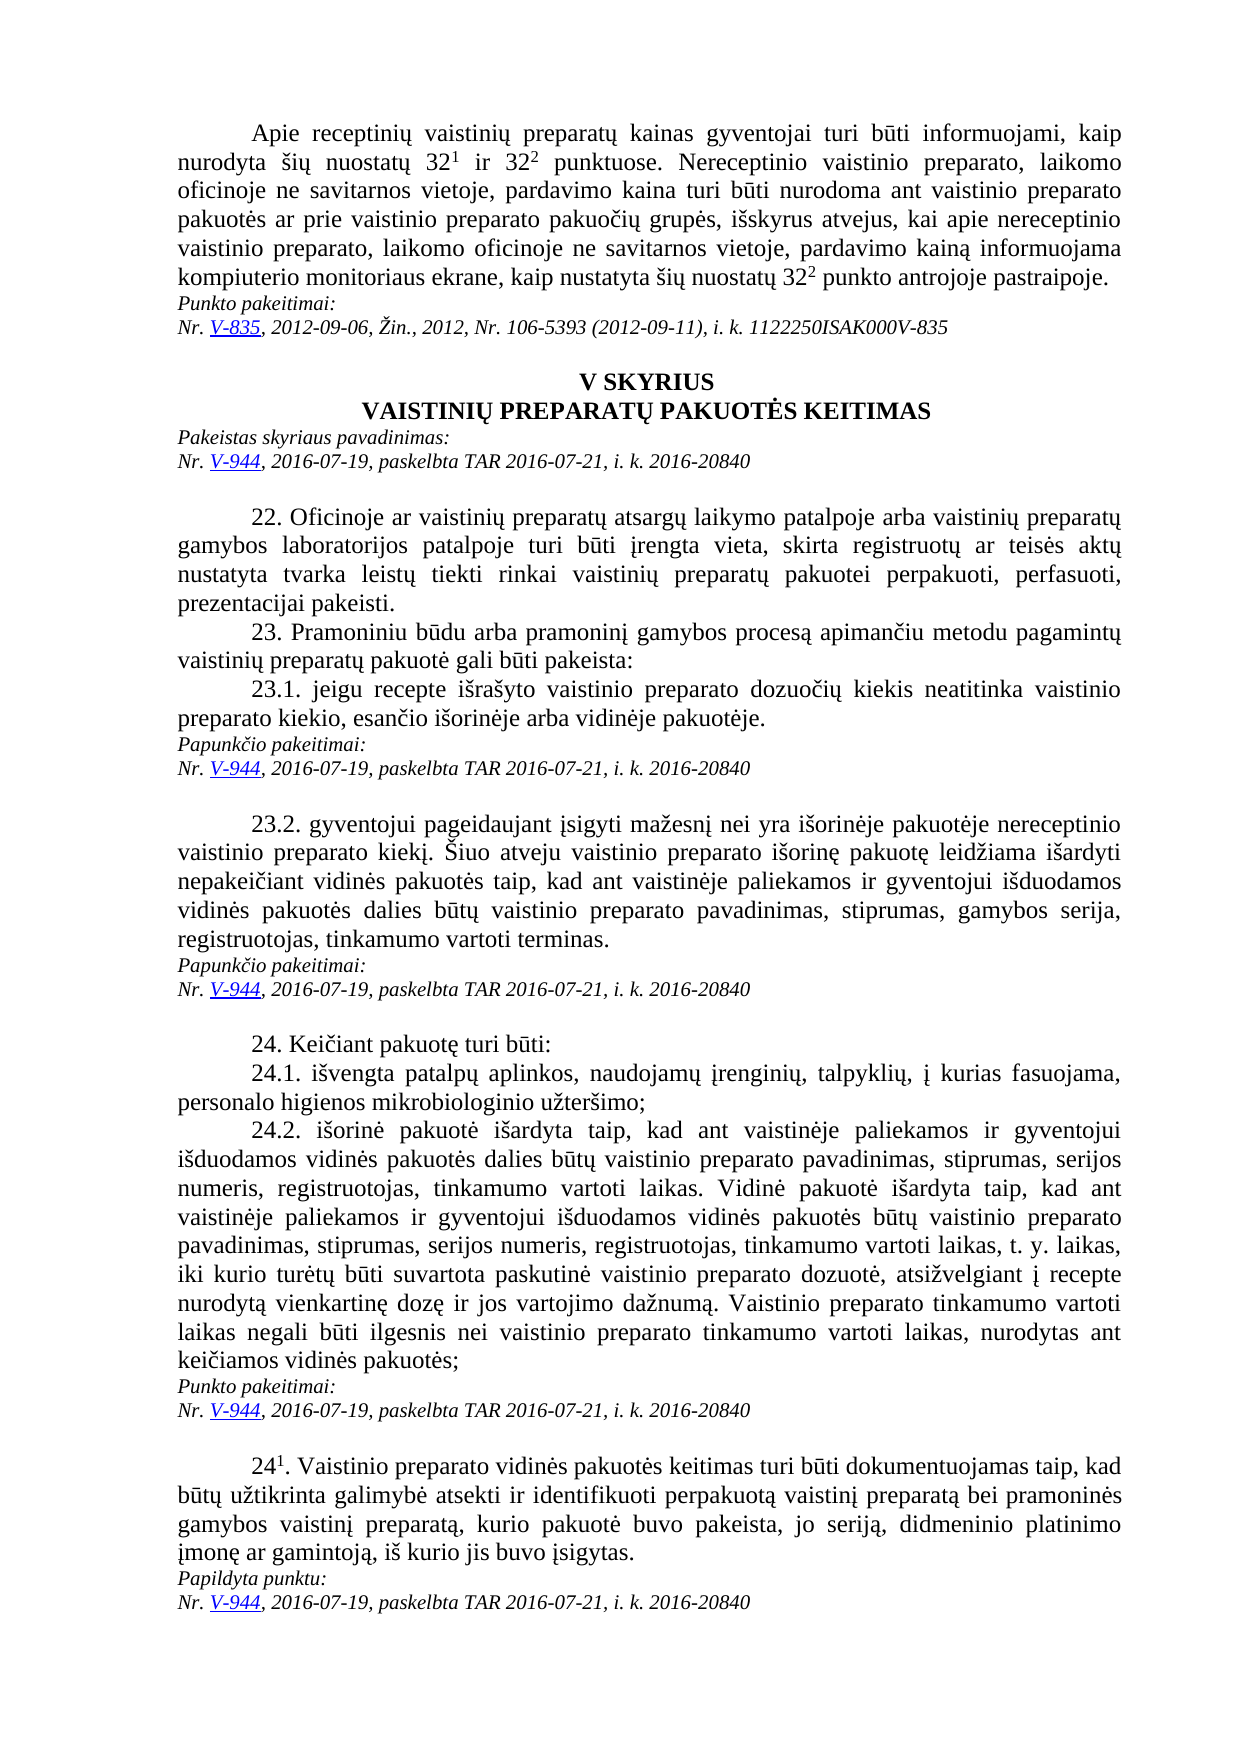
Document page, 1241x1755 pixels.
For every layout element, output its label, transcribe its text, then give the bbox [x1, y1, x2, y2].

text 241. Vaistinio preparato vidinės pakuotės keitimas turi būti dokumentuojamas taip, kad būtų užtikrinta galimybė atsekti ir identifikuoti perpakuotą vaistinį preparatą bei pramoninės gamybos vaistinį preparatą, kurio pakuotė buvo pakeista, jo seriją, didmeninio platinimo įmonę ar gamintoją, iš kurio jis buvo įsigytas. [177, 1451, 1122, 1566]
text Nr. V-944, 2016-07-19, paskelbta TAR 2016-07-21, i. k. 2016-20840 [177, 449, 1122, 473]
text 24.1. išvengta patalpų aplinkos, naudojamų įrenginių, talpyklių, į kurias fasuojama, personalo higienos mikrobiologinio užteršimo; [177, 1058, 1122, 1116]
text Nr. V-835, 2012-09-06, Žin., 2012, Nr. 106-5393 (2012-09-11), i. k. 1122250ISAK000V-835 [177, 315, 1122, 339]
text 24.2. išorinė pakuotė išardyta taip, kad ant vaistinėje paliekamos ir gyventojui išduodamos vidinės pakuotės dalies būtų vaistinio preparato pavadinimas, stiprumas, serijos numeris, registruotojas, tinkamumo vartoti laikas. Vidinė pakuotė išardyta taip, kad ant vaistinėje paliekamos ir gyventojui išduodamos vidinės pakuotės būtų vaistinio preparato pavadinimas, stiprumas, serijos numeris, registruotojas, tinkamumo vartoti laikas, t. y. laikas, iki kurio turėtų būti suvartota paskutinė vaistinio preparato dozuotė, atsižvelgiant į recepte nurodytą vienkartinę dozę ir jos vartojimo dažnumą. Vaistinio preparato tinkamumo vartoti laikas negali būti ilgesnis nei vaistinio preparato tinkamumo vartoti laikas, nurodytas ant keičiamos vidinės pakuotės; [177, 1116, 1122, 1374]
text Nr. V-944, 2016-07-19, paskelbta TAR 2016-07-21, i. k. 2016-20840 [177, 1398, 1122, 1422]
text 23. Pramoniniu būdu arba pramoninį gamybos procesą apimančiu metodu pagamintų vaistinių preparatų pakuotė gali būti pakeista: [177, 617, 1122, 674]
text Pakeistas skyriaus pavadinimas: [177, 425, 1122, 449]
text Nr. V-944, 2016-07-19, paskelbta TAR 2016-07-21, i. k. 2016-20840 [177, 977, 1122, 1001]
text 22. Oficinoje ar vaistinių preparatų atsargų laikymo patalpoje arba vaistinių preparatų gamybos laboratorijos patalpoje turi būti įrengta vieta, skirta registruotų ar teisės aktų nustatyta tvarka leistų tiekti rinkai vaistinių preparatų pakuotei perpakuoti, perfasuoti, prezentacijai pakeisti. [177, 502, 1122, 617]
text Punkto pakeitimai: [177, 1374, 1122, 1398]
text Punkto pakeitimai: [177, 291, 1122, 315]
text V SKYRIUS VAISTINIŲ PREPARATŲ PAKUOTĖS KEITIMAS [177, 367, 1122, 425]
text Papunkčio pakeitimai: [177, 952, 1122, 977]
text Nr. V-944, 2016-07-19, paskelbta TAR 2016-07-21, i. k. 2016-20840 [177, 756, 1122, 780]
text Papunkčio pakeitimai: [177, 732, 1122, 756]
text 23.2. gyventojui pageidaujant įsigyti mažesnį nei yra išorinėje pakuotėje nereceptinio vaistinio preparato kiekį. Šiuo atveju vaistinio preparato išorinę pakuotę leidžiama išardyti nepakeičiant vidinės pakuotės taip, kad ant vaistinėje paliekamos ir gyventojui išduodamos vidinės pakuotės dalies būtų vaistinio preparato pavadinimas, stiprumas, gamybos serija, registruotojas, tinkamumo vartoti terminas. [177, 809, 1122, 952]
text 24. Keičiant pakuotę turi būti: [177, 1029, 1122, 1058]
text Nr. V-944, 2016-07-19, paskelbta TAR 2016-07-21, i. k. 2016-20840 [177, 1590, 1122, 1614]
text Apie receptinių vaistinių preparatų kainas gyventojai turi būti informuojami, kaip nurodyta šių nuostatų 321 ir 322 punktuose. Nereceptinio vaistinio preparato, laikomo oficinoje ne savitarnos vietoje, pardavimo kaina turi būti nurodoma ant vaistinio preparato pakuotės ar prie vaistinio preparato pakuočių grupės, išskyrus atvejus, kai apie nereceptinio vaistinio preparato, laikomo oficinoje ne savitarnos vietoje, pardavimo kainą informuojama kompiuterio monitoriaus ekrane, kaip nustatyta šių nuostatų 322 punkto antrojoje pastraipoje. [177, 118, 1122, 291]
text 23.1. jeigu recepte išrašyto vaistinio preparato dozuočių kiekis neatitinka vaistinio preparato kiekio, esančio išorinėje arba vidinėje pakuotėje. [177, 674, 1122, 732]
text Papildyta punktu: [177, 1566, 1122, 1590]
